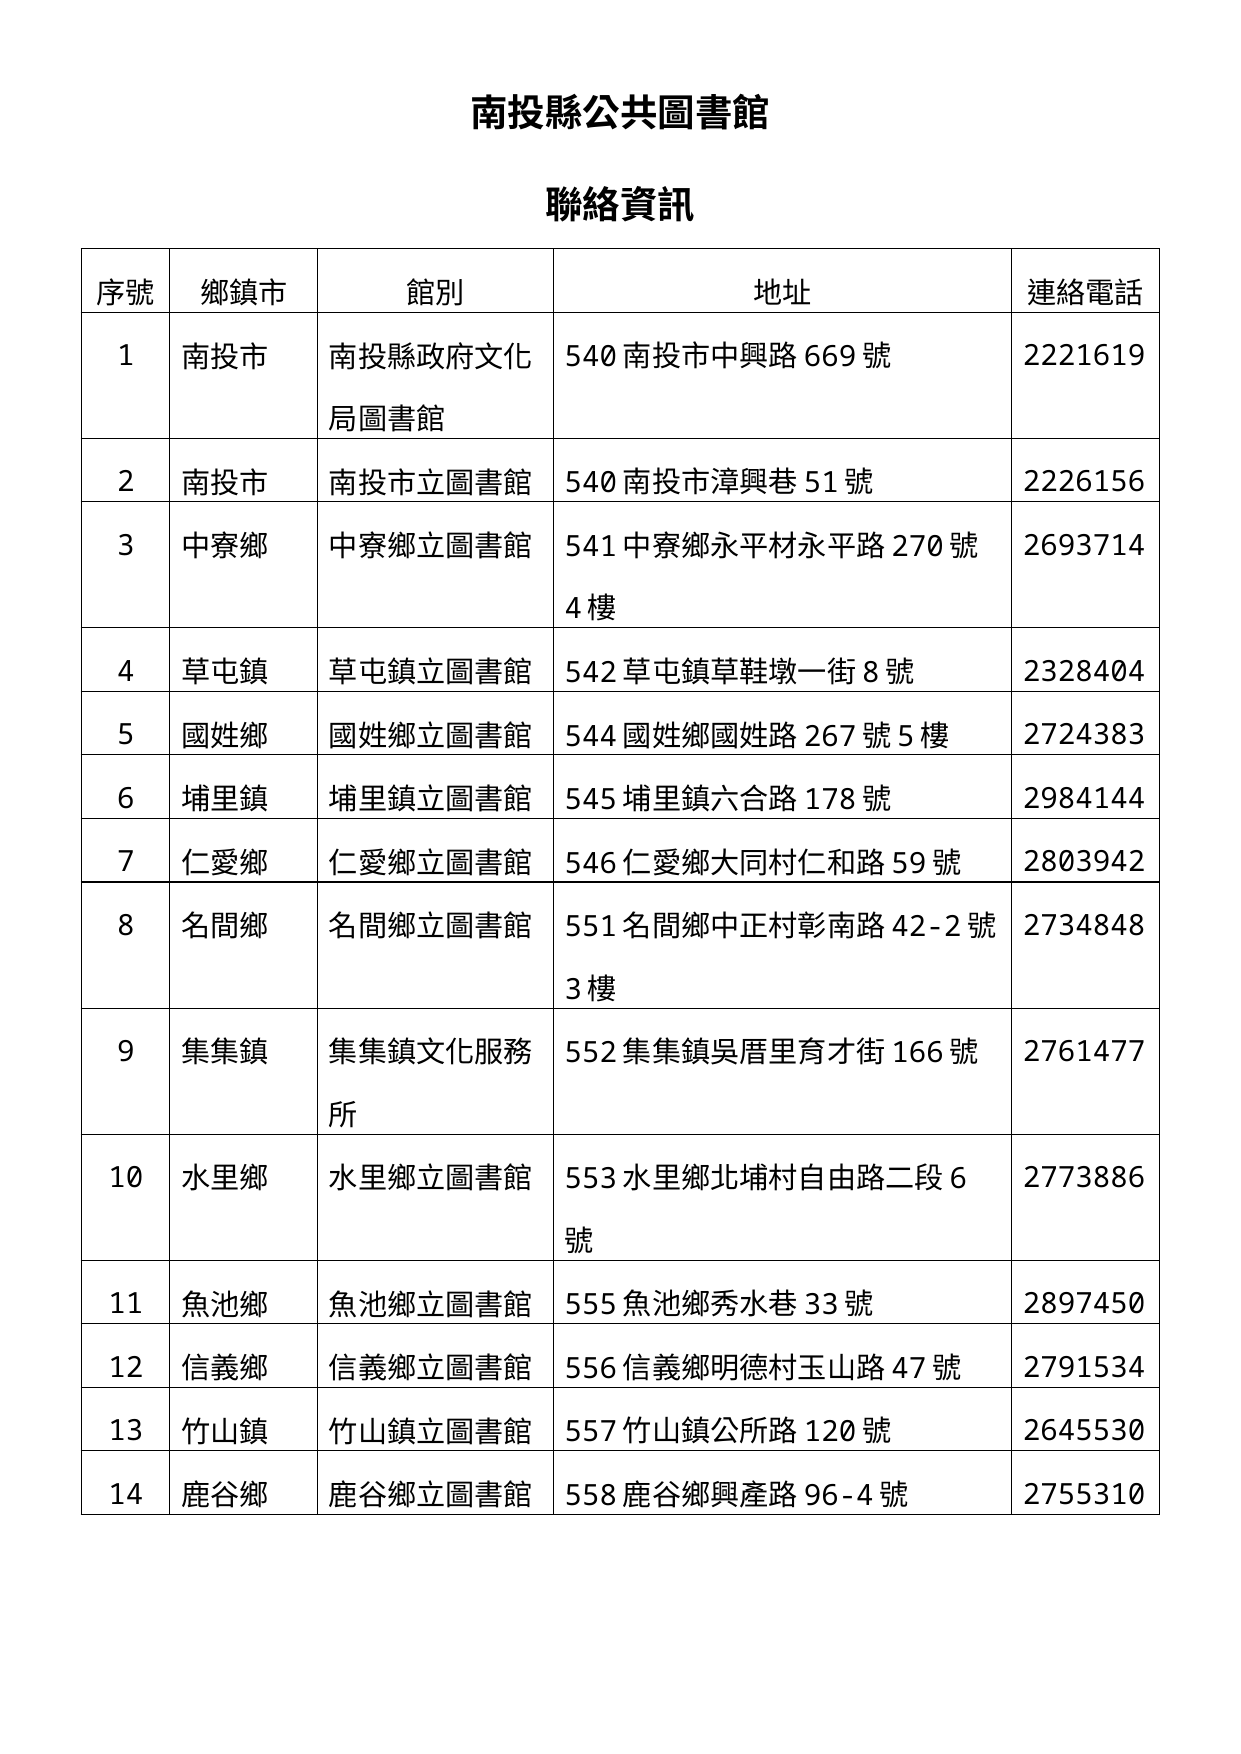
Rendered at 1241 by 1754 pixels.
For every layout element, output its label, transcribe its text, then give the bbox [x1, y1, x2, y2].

table_cell 中寮鄉立圖書館 [318, 502, 553, 627]
table_cell 2791534 [1012, 1324, 1159, 1387]
table_cell 水里鄉立圖書館 [318, 1135, 553, 1259]
table_cell 仁愛鄉立圖書館 [318, 819, 553, 881]
table_cell 魚池鄉 [170, 1261, 317, 1323]
table_cell 5 [82, 692, 169, 754]
table_cell 4 [82, 628, 169, 691]
table_cell 10 [82, 1135, 169, 1259]
table_cell 2984144 [1012, 755, 1159, 818]
table_cell 南投縣政府文化局圖書館 [318, 313, 553, 438]
table_cell 540南投市漳興巷51號 [554, 439, 1011, 501]
table_cell 草屯鎮立圖書館 [318, 628, 553, 691]
table_cell 2693714 [1012, 502, 1159, 627]
table_cell 集集鎮 [170, 1009, 317, 1133]
table_cell 2221619 [1012, 313, 1159, 438]
table_cell 信義鄉立圖書館 [318, 1324, 553, 1387]
table_cell 鹿谷鄉 [170, 1451, 317, 1514]
table_cell 540南投市中興路669號 [554, 313, 1011, 438]
table_header 地址 [554, 249, 1011, 312]
table_cell 13 [82, 1388, 169, 1450]
table_cell 6 [82, 755, 169, 818]
table_cell 12 [82, 1324, 169, 1387]
table_cell 竹山鎮 [170, 1388, 317, 1450]
table_cell 2755310 [1012, 1451, 1159, 1514]
table_cell 14 [82, 1451, 169, 1514]
table_cell 名間鄉立圖書館 [318, 883, 553, 1007]
table_cell 竹山鎮立圖書館 [318, 1388, 553, 1450]
table_cell 556信義鄉明德村玉山路47號 [554, 1324, 1011, 1387]
table_cell 名間鄉 [170, 883, 317, 1007]
table_cell 555魚池鄉秀水巷33號 [554, 1261, 1011, 1323]
table_header 鄉鎮市 [170, 249, 317, 312]
table_cell 鹿谷鄉立圖書館 [318, 1451, 553, 1514]
table_cell 國姓鄉 [170, 692, 317, 754]
text 南投縣公共圖書館 [118, 83, 1122, 137]
table_cell 2724383 [1012, 692, 1159, 754]
table_cell 1 [82, 313, 169, 438]
table_cell 2645530 [1012, 1388, 1159, 1450]
table_cell 541中寮鄉永平材永平路270號4樓 [554, 502, 1011, 627]
table_cell 中寮鄉 [170, 502, 317, 627]
table_cell 546仁愛鄉大同村仁和路59號 [554, 819, 1011, 881]
table_cell 南投市立圖書館 [318, 439, 553, 501]
table_header 序號 [82, 249, 169, 312]
table_cell 545埔里鎮六合路178號 [554, 755, 1011, 818]
table_cell 7 [82, 819, 169, 881]
table_cell 2773886 [1012, 1135, 1159, 1259]
table_cell 557竹山鎮公所路120號 [554, 1388, 1011, 1450]
table_cell 南投市 [170, 439, 317, 501]
table_cell 集集鎮文化服務所 [318, 1009, 553, 1133]
table_cell 553水里鄉北埔村自由路二段6號 [554, 1135, 1011, 1259]
table_cell 草屯鎮 [170, 628, 317, 691]
table_cell 仁愛鄉 [170, 819, 317, 881]
table_cell 8 [82, 883, 169, 1007]
table_cell 2 [82, 439, 169, 501]
table_cell 2803942 [1012, 819, 1159, 881]
table_cell 552集集鎮吳厝里育才街166號 [554, 1009, 1011, 1133]
table_cell 國姓鄉立圖書館 [318, 692, 553, 754]
table_cell 水里鄉 [170, 1135, 317, 1259]
table_cell 2897450 [1012, 1261, 1159, 1323]
table_cell 2328404 [1012, 628, 1159, 691]
table_cell 魚池鄉立圖書館 [318, 1261, 553, 1323]
table_cell 2226156 [1012, 439, 1159, 501]
table_cell 2761477 [1012, 1009, 1159, 1133]
table_header 連絡電話 [1012, 249, 1159, 312]
table_cell 542草屯鎮草鞋墩一街8號 [554, 628, 1011, 691]
table_cell 3 [82, 502, 169, 627]
table_header 館別 [318, 249, 553, 312]
table_cell 信義鄉 [170, 1324, 317, 1387]
table_cell 544國姓鄉國姓路267號5樓 [554, 692, 1011, 754]
table_cell 埔里鎮立圖書館 [318, 755, 553, 818]
table_cell 2734848 [1012, 883, 1159, 1007]
table_cell 11 [82, 1261, 169, 1323]
text 聯絡資訊 [118, 175, 1122, 229]
table_cell 南投市 [170, 313, 317, 438]
table_cell 埔里鎮 [170, 755, 317, 818]
table_cell 9 [82, 1009, 169, 1133]
table_cell 558鹿谷鄉興產路96-4號 [554, 1451, 1011, 1514]
table_cell 551名間鄉中正村彰南路42-2號3樓 [554, 883, 1011, 1007]
